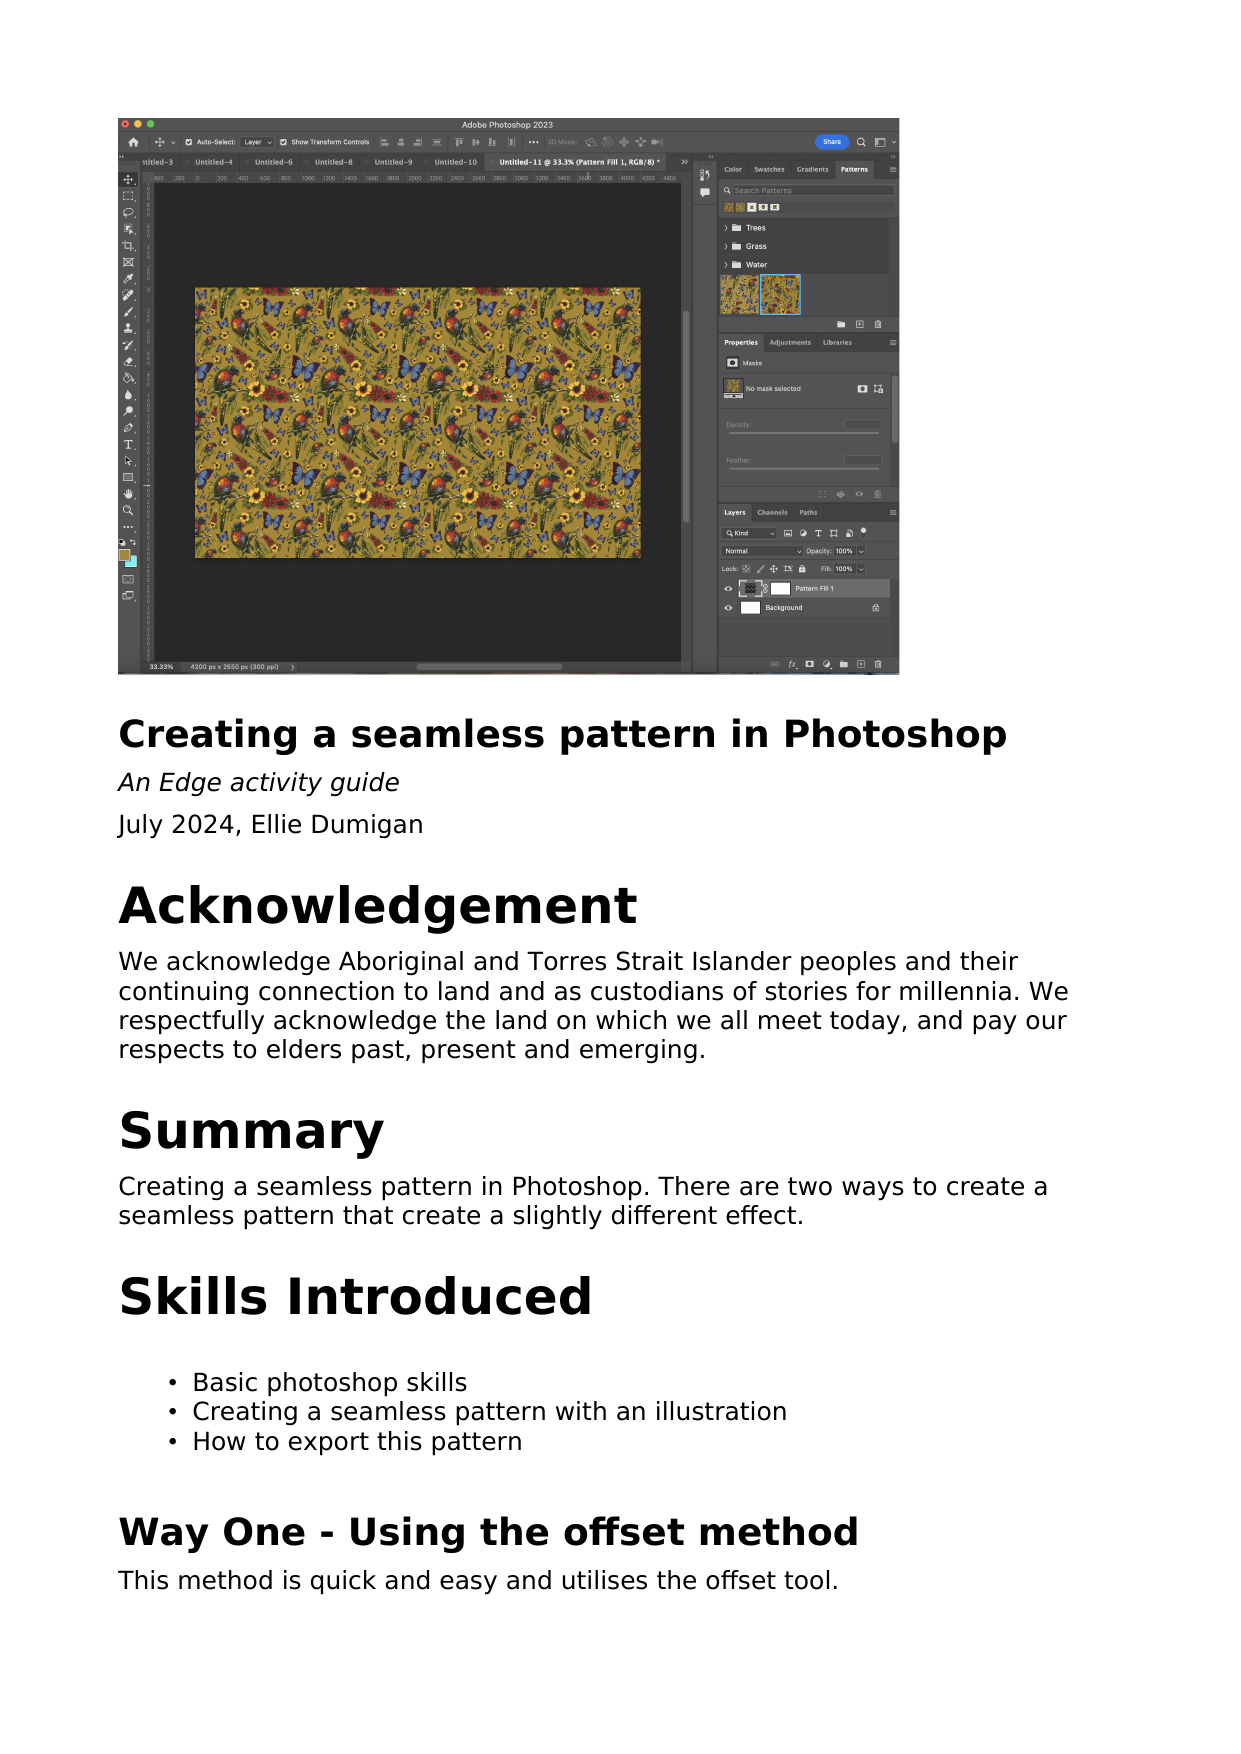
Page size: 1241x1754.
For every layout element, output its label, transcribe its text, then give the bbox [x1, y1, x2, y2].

list Creating a seamless pattern with an illustration [177, 1398, 1122, 1427]
text Creating a seamless pattern in Photoshop. There are two ways to create a seamless pattern that create a slightly different effect. [118, 1172, 1122, 1231]
subtitle Way One - Using the offset method [118, 1510, 1122, 1554]
subtitle Summary [118, 1102, 1122, 1160]
subtitle Creating a seamless pattern in Photoshop [118, 712, 1122, 756]
text An Edge activity guide [118, 768, 1122, 798]
subtitle Acknowledgement [118, 877, 1122, 935]
list Basic photoshop skills [177, 1368, 1122, 1398]
text July 2024, Ellie Dumigan [118, 810, 1122, 839]
picture [118, 118, 900, 675]
text We acknowledge Aboriginal and Torres Strait Islander peoples and their continuing connection to land and as custodians of stories for millennia. We respectfully acknowledge the land on which we all meet today, and pay our respects to elders past, present and emerging. [118, 947, 1122, 1064]
subtitle Skills Introduced [118, 1268, 1122, 1326]
list How to export this pattern [177, 1427, 1122, 1456]
text This method is quick and easy and utilises the offset tool. [118, 1567, 1122, 1596]
